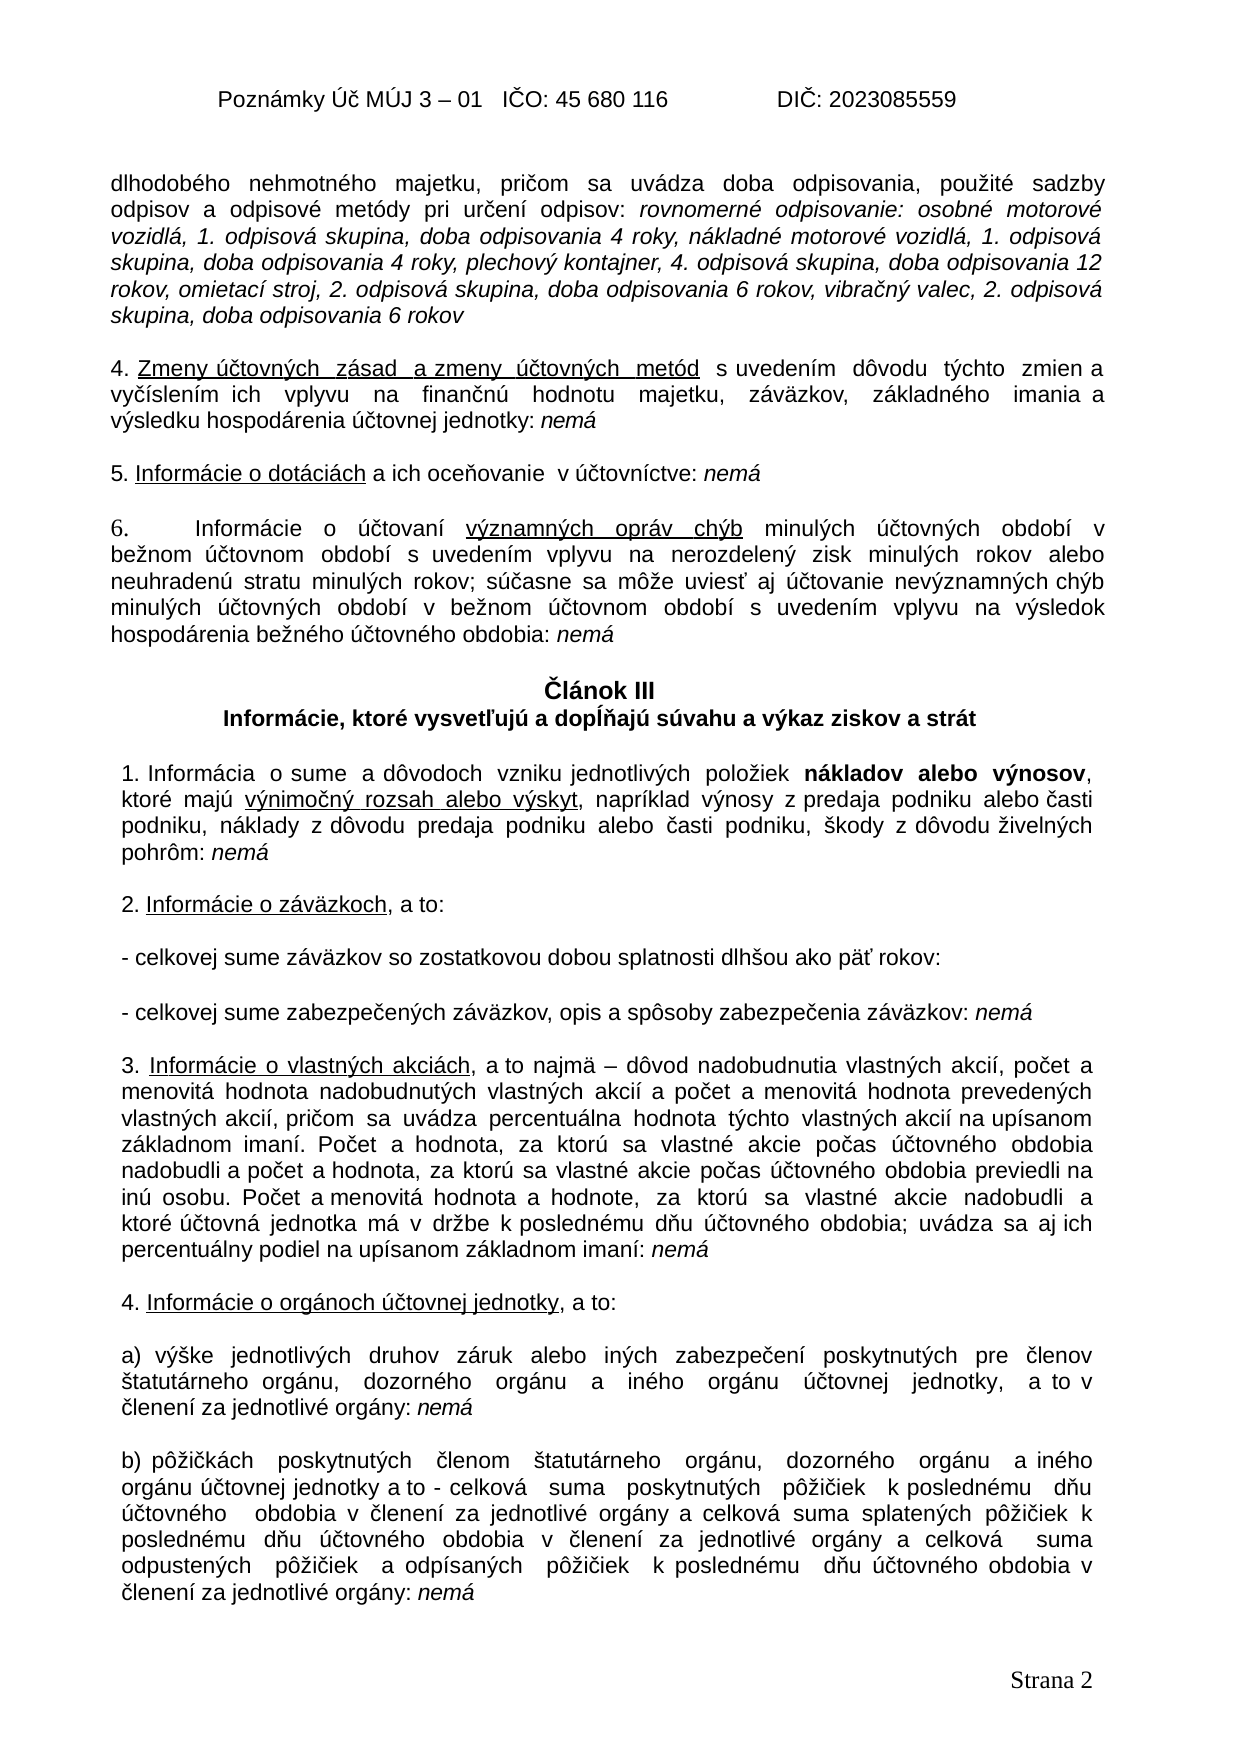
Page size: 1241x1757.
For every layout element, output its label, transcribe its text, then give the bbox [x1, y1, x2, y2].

text 4. Informácie o orgánoch účtovnej jednotky, a to: [121, 1289, 1093, 1315]
text dlhodobého nehmotného majetku, pričom sa uvádza doba odpisovania, použité sadzby odpisov a odpisové metódy pri určení odpisov: rovnomerné odpisovanie: osobné motorové vozidlá, 1. odpisová skupina, doba odpisovania 4 roky, nákladné motorové vozidlá, 1. odpisová skupina, doba odpisovania 4 roky, plechový kontajner, 4. odpisová skupina, doba odpisovania 12 rokov, omietací stroj, 2. odpisová skupina, doba odpisovania 6 rokov, vibračný valec, 2. odpisová skupina, doba odpisovania 6 rokov [110, 170, 1105, 328]
subtitle Článok III [110, 676, 1088, 705]
text Informácie, ktoré vysvetľujú a dopĺňajú súvahu a výkaz ziskov a strát [110, 705, 1088, 731]
text - celkovej sume záväzkov so zostatkovou dobou splatnosti dlhšou ako päť rokov: [121, 944, 1093, 970]
text a) výške jednotlivých druhov záruk alebo iných zabezpečení poskytnutých pre členov štatutárneho orgánu, dozorného orgánu a iného orgánu účtovnej jednotky, a to v členení za jednotlivé orgány: nemá [121, 1342, 1093, 1421]
text 1. Informácia o sume a dôvodoch vzniku jednotlivých položiek nákladov alebo výnosov, ktoré majú výnimočný rozsah alebo výskyt, napríklad výnosy z predaja podniku alebo časti podniku, náklady z dôvodu predaja podniku alebo časti podniku, škody z dôvodu živelných pohrôm: nemá [121, 759, 1093, 865]
text 5. Informácie o dotáciách a ich oceňovanie v účtovníctve: nemá [110, 460, 1105, 486]
text 4. Zmeny účtovných zásad a zmeny účtovných metód s uvedením dôvodu týchto zmien a vyčíslením ich vplyvu na finančnú hodnotu majetku, záväzkov, základného imania a výsledku hospodárenia účtovnej jednotky: nemá [110, 354, 1105, 434]
text 2. Informácie o záväzkoch, a to: [121, 891, 1093, 918]
text b) pôžičkách poskytnutých členom štatutárneho orgánu, dozorného orgánu a iného orgánu účtovnej jednotky a to - celková suma poskytnutých pôžičiek k poslednému dňu účtovného obdobia v členení za jednotlivé orgány a celková suma splatených pôžičiek k poslednému dňu účtovného obdobia v členení za jednotlivé orgány a celková suma odpustených pôžičiek a odpísaných pôžičiek k poslednému dňu účtovného obdobia v členení za jednotlivé orgány: nemá [121, 1447, 1093, 1605]
text 3. Informácie o vlastných akciách, a to najmä – dôvod nadobudnutia vlastných akcií, počet a menovitá hodnota nadobudnutých vlastných akcií a počet a menovitá hodnota prevedených vlastných akcií, pričom sa uvádza percentuálna hodnota týchto vlastných akcií na upísanom základnom imaní. Počet a hodnota, za ktorú sa vlastné akcie počas účtovného obdobia nadobudli a počet a hodnota, za ktorú sa vlastné akcie počas účtovného obdobia previedli na inú osobu. Počet a menovitá hodnota a hodnote, za ktorú sa vlastné akcie nadobudli a ktoré účtovná jednotka má v držbe k poslednému dňu účtovného obdobia; uvádza sa aj ich percentuálny podiel na upísanom základnom imaní: nemá [121, 1052, 1093, 1263]
text - celkovej sume zabezpečených záväzkov, opis a spôsoby zabezpečenia záväzkov: nemá [121, 999, 1093, 1025]
list Informácie o účtovaní významných opráv chýb minulých účtovných období v bežnom účtovnom období s uvedením vplyvu na nerozdelený zisk minulých rokov alebo neuhradenú stratu minulých rokov; súčasne sa môže uviesť aj účtovanie nevýznamných chýb minulých účtovných období v bežnom účtovnom období s uvedením vplyvu na výsledok hospodárenia bežného účtovného obdobia: nemá [110, 513, 1105, 647]
